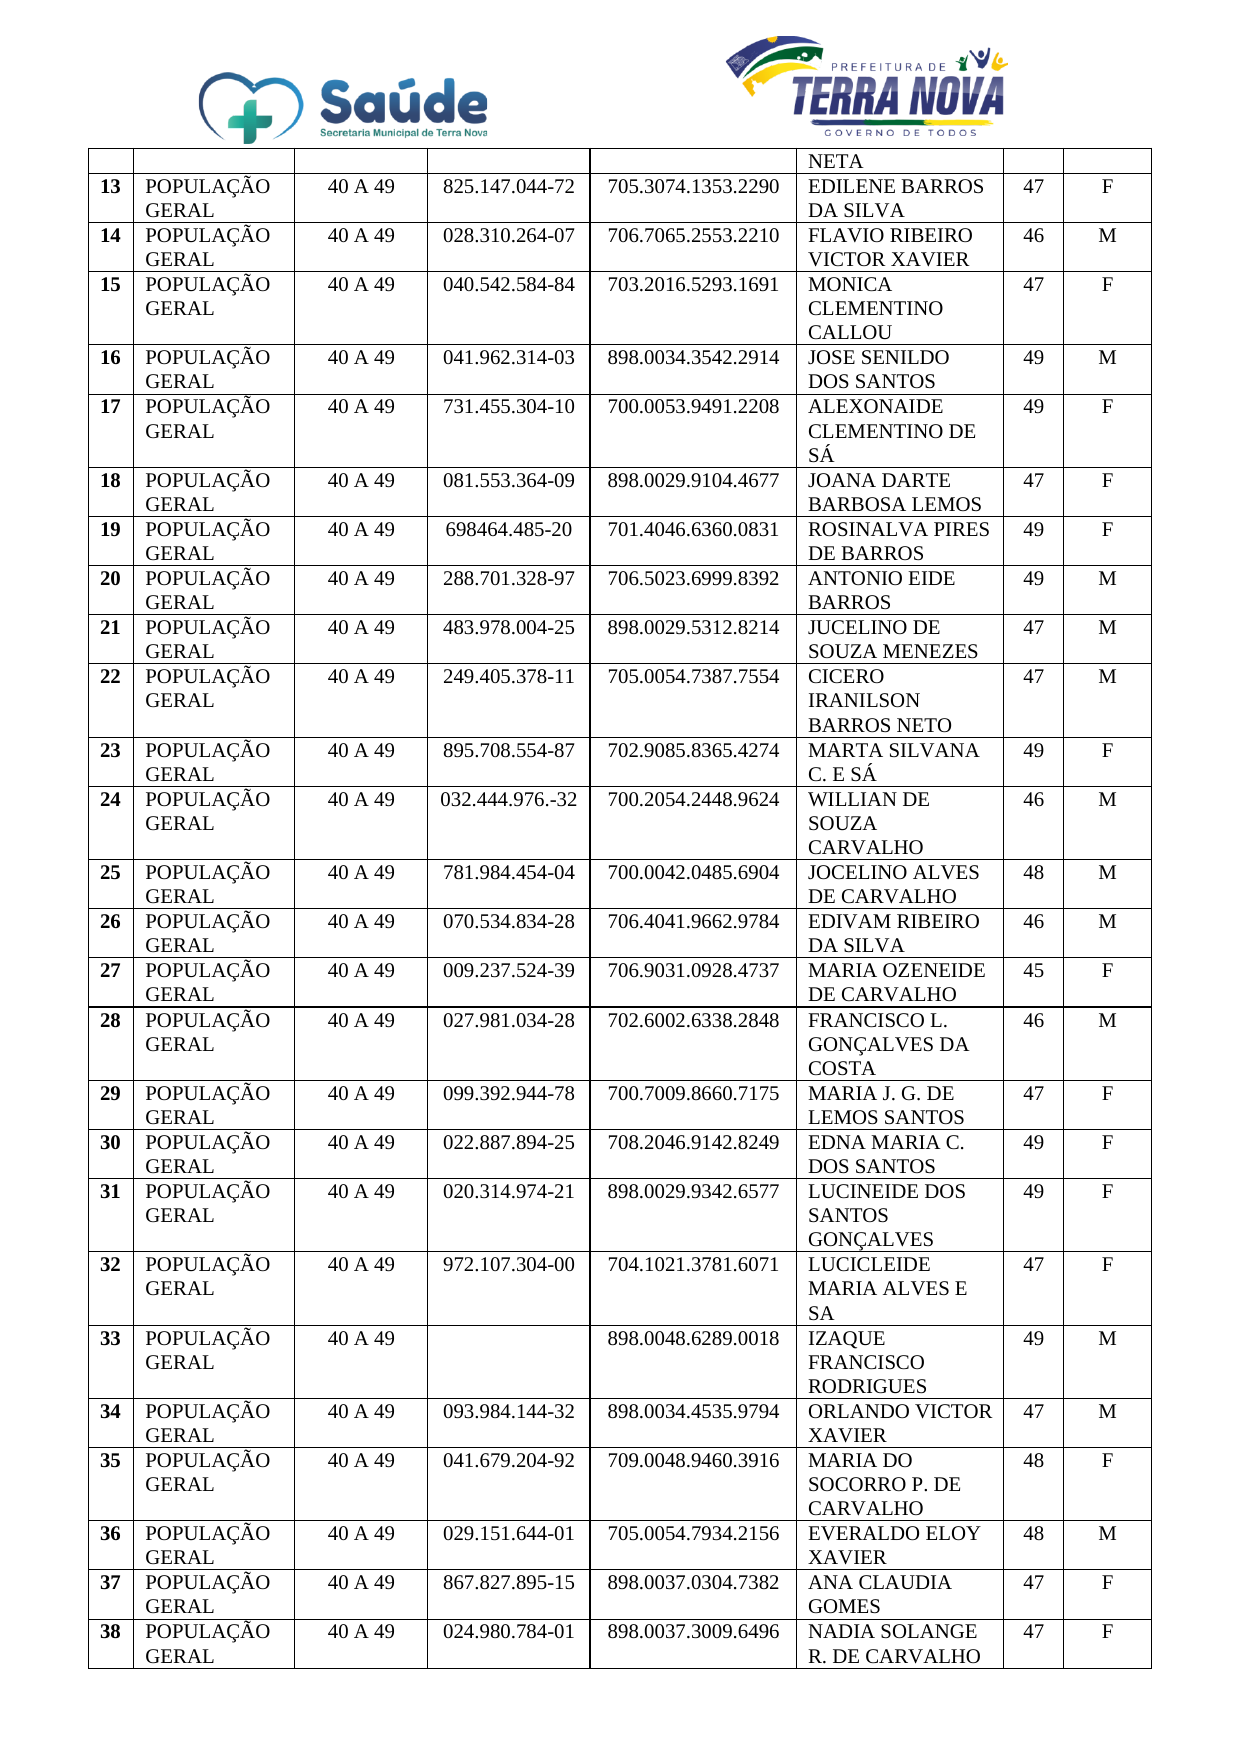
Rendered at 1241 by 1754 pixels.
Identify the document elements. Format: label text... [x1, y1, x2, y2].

table_cell FLAVIO RIBEIRO VICTOR XAVIER [797, 223, 1003, 271]
table_cell 40 A 49 [295, 787, 427, 859]
table_cell 47 [1004, 1570, 1063, 1618]
table_cell 825.147.044-72 [428, 174, 589, 222]
table_cell 40 A 49 [295, 1399, 427, 1447]
table_cell EVERALDO ELOY XAVIER [797, 1521, 1003, 1569]
table_cell POPULAÇÃO GERAL [134, 395, 294, 467]
table_cell 706.5023.6999.8392 [591, 566, 796, 614]
table_cell EDNA MARIA C. DOS SANTOS [797, 1130, 1003, 1178]
table_cell POPULAÇÃO GERAL [134, 174, 294, 222]
table_cell M [1064, 223, 1151, 271]
table_cell F [1064, 1448, 1151, 1520]
table_cell [428, 149, 589, 173]
table_cell 705.0054.7387.7554 [591, 664, 796, 737]
table_cell 249.405.378-11 [428, 664, 589, 737]
table_cell 47 [1004, 615, 1063, 663]
table_cell F [1064, 958, 1151, 1006]
table_cell MARIA J. G. DE LEMOS SANTOS [797, 1081, 1003, 1129]
table_cell F [1064, 395, 1151, 467]
table_cell 40 A 49 [295, 468, 427, 516]
table_cell POPULAÇÃO GERAL [134, 468, 294, 516]
table_cell 40 A 49 [295, 958, 427, 1006]
table_cell M [1064, 909, 1151, 957]
table_cell M [1064, 664, 1151, 737]
table_cell 40 A 49 [295, 1326, 427, 1398]
table_cell 24 [89, 787, 133, 859]
table_cell 49 [1004, 395, 1063, 467]
table_cell 13 [89, 174, 133, 222]
table_cell 46 [1004, 787, 1063, 859]
table_cell 25 [89, 860, 133, 908]
table_cell F [1064, 1570, 1151, 1618]
table_cell 40 A 49 [295, 566, 427, 614]
table_cell F [1064, 738, 1151, 786]
table_cell 45 [1004, 958, 1063, 1006]
table_cell POPULAÇÃO GERAL [134, 738, 294, 786]
table_cell 40 A 49 [295, 517, 427, 565]
table_cell [428, 1326, 589, 1398]
table_cell 35 [89, 1448, 133, 1520]
table_cell POPULAÇÃO GERAL [134, 860, 294, 908]
table_cell 099.392.944-78 [428, 1081, 589, 1129]
table_cell 47 [1004, 174, 1063, 222]
table_cell F [1064, 468, 1151, 516]
table_cell 705.0054.7934.2156 [591, 1521, 796, 1569]
table_cell 21 [89, 615, 133, 663]
table_cell F [1064, 1130, 1151, 1178]
table_cell 700.2054.2448.9624 [591, 787, 796, 859]
table_cell MARIA OZENEIDE DE CARVALHO [797, 958, 1003, 1006]
table_cell 33 [89, 1326, 133, 1398]
table_cell 022.887.894-25 [428, 1130, 589, 1178]
table_cell JOANA DARTE BARBOSA LEMOS [797, 468, 1003, 516]
table_cell 34 [89, 1399, 133, 1447]
table_cell EDILENE BARROS DA SILVA [797, 174, 1003, 222]
table_cell POPULAÇÃO GERAL [134, 1399, 294, 1447]
table_cell 49 [1004, 1130, 1063, 1178]
table_cell 36 [89, 1521, 133, 1569]
table_cell POPULAÇÃO GERAL [134, 1252, 294, 1324]
table_cell 704.1021.3781.6071 [591, 1252, 796, 1324]
table_cell 40 A 49 [295, 1620, 427, 1668]
table_cell 898.0034.4535.9794 [591, 1399, 796, 1447]
table_cell 47 [1004, 1252, 1063, 1324]
table_cell 40 A 49 [295, 1448, 427, 1520]
table_cell EDIVAM RIBEIRO DA SILVA [797, 909, 1003, 957]
table_cell ORLANDO VICTOR XAVIER [797, 1399, 1003, 1447]
table_cell 483.978.004-25 [428, 615, 589, 663]
table_cell 40 A 49 [295, 909, 427, 957]
table_cell [134, 149, 294, 173]
table_cell POPULAÇÃO GERAL [134, 958, 294, 1006]
table_cell 898.0034.3542.2914 [591, 345, 796, 393]
table_cell 781.984.454-04 [428, 860, 589, 908]
table_cell 49 [1004, 738, 1063, 786]
table_cell POPULAÇÃO GERAL [134, 1081, 294, 1129]
table_cell 898.0037.3009.6496 [591, 1620, 796, 1668]
table_cell 49 [1004, 345, 1063, 393]
table_cell [591, 149, 796, 173]
table_cell 47 [1004, 1399, 1063, 1447]
table_cell 705.3074.1353.2290 [591, 174, 796, 222]
table_cell 702.9085.8365.4274 [591, 738, 796, 786]
table_cell 024.980.784-01 [428, 1620, 589, 1668]
table_cell POPULAÇÃO GERAL [134, 1130, 294, 1178]
table_cell 48 [1004, 860, 1063, 908]
table_cell 040.542.584-84 [428, 272, 589, 344]
table_cell 47 [1004, 1620, 1063, 1668]
table_cell F [1064, 272, 1151, 344]
table_cell NADIA SOLANGE R. DE CARVALHO [797, 1620, 1003, 1668]
table_cell 40 A 49 [295, 345, 427, 393]
table_cell WILLIAN DE SOUZA CARVALHO [797, 787, 1003, 859]
table_cell POPULAÇÃO GERAL [134, 223, 294, 271]
table_cell JOSE SENILDO DOS SANTOS [797, 345, 1003, 393]
table_cell LUCICLEIDE MARIA ALVES E SA [797, 1252, 1003, 1324]
table_cell 706.9031.0928.4737 [591, 958, 796, 1006]
table_cell 709.0048.9460.3916 [591, 1448, 796, 1520]
table_cell 867.827.895-15 [428, 1570, 589, 1618]
table_cell 48 [1004, 1448, 1063, 1520]
table_cell 23 [89, 738, 133, 786]
table_cell 703.2016.5293.1691 [591, 272, 796, 344]
table_cell FRANCISCO L. GONÇALVES DA COSTA [797, 1008, 1003, 1080]
table_cell 47 [1004, 1081, 1063, 1129]
table_cell POPULAÇÃO GERAL [134, 1620, 294, 1668]
table_cell IZAQUE FRANCISCO RODRIGUES [797, 1326, 1003, 1398]
table_cell 895.708.554-87 [428, 738, 589, 786]
table_cell 898.0029.9104.4677 [591, 468, 796, 516]
table_cell F [1064, 1620, 1151, 1668]
table_cell POPULAÇÃO GERAL [134, 345, 294, 393]
table_cell 40 A 49 [295, 738, 427, 786]
table_cell F [1064, 1252, 1151, 1324]
table_cell M [1064, 787, 1151, 859]
table_cell POPULAÇÃO GERAL [134, 1448, 294, 1520]
table_cell 706.4041.9662.9784 [591, 909, 796, 957]
table_cell 898.0048.6289.0018 [591, 1326, 796, 1398]
table_cell M [1064, 1326, 1151, 1398]
table_cell 702.6002.6338.2848 [591, 1008, 796, 1080]
table_cell 18 [89, 468, 133, 516]
table_cell 47 [1004, 664, 1063, 737]
table_cell 700.0053.9491.2208 [591, 395, 796, 467]
table_cell 37 [89, 1570, 133, 1618]
table_cell JOCELINO ALVES DE CARVALHO [797, 860, 1003, 908]
table_cell 46 [1004, 223, 1063, 271]
table_cell NETA [797, 149, 1003, 173]
table_cell 22 [89, 664, 133, 737]
table_cell 40 A 49 [295, 1008, 427, 1080]
table_cell POPULAÇÃO GERAL [134, 615, 294, 663]
table_cell [1064, 149, 1151, 173]
table_cell POPULAÇÃO GERAL [134, 566, 294, 614]
table_cell 40 A 49 [295, 1252, 427, 1324]
table_cell 32 [89, 1252, 133, 1324]
table_cell M [1064, 860, 1151, 908]
table_cell 40 A 49 [295, 174, 427, 222]
table_cell 20 [89, 566, 133, 614]
table_cell [89, 149, 133, 173]
table_cell POPULAÇÃO GERAL [134, 517, 294, 565]
table_cell 020.314.974-21 [428, 1179, 589, 1251]
table_cell POPULAÇÃO GERAL [134, 787, 294, 859]
table_cell F [1064, 517, 1151, 565]
table_cell 706.7065.2553.2210 [591, 223, 796, 271]
table_cell 47 [1004, 468, 1063, 516]
table_cell 701.4046.6360.0831 [591, 517, 796, 565]
table_cell POPULAÇÃO GERAL [134, 1179, 294, 1251]
table_cell 26 [89, 909, 133, 957]
table_cell 31 [89, 1179, 133, 1251]
table_cell POPULAÇÃO GERAL [134, 664, 294, 737]
table_cell 48 [1004, 1521, 1063, 1569]
table_cell 28 [89, 1008, 133, 1080]
table_cell LUCINEIDE DOS SANTOS GONÇALVES [797, 1179, 1003, 1251]
table_cell 898.0029.5312.8214 [591, 615, 796, 663]
table_cell M [1064, 1008, 1151, 1080]
table_cell 17 [89, 395, 133, 467]
table_cell F [1064, 1081, 1151, 1129]
table_cell 40 A 49 [295, 1570, 427, 1618]
table_cell 708.2046.9142.8249 [591, 1130, 796, 1178]
table_cell 40 A 49 [295, 1179, 427, 1251]
table_cell MARTA SILVANA C. E SÁ [797, 738, 1003, 786]
table_cell 041.962.314-03 [428, 345, 589, 393]
table_cell 070.534.834-28 [428, 909, 589, 957]
table_cell 47 [1004, 272, 1063, 344]
table_cell 700.0042.0485.6904 [591, 860, 796, 908]
table_cell 46 [1004, 909, 1063, 957]
table_cell 009.237.524-39 [428, 958, 589, 1006]
table_cell 38 [89, 1620, 133, 1668]
table_cell 731.455.304-10 [428, 395, 589, 467]
table_cell M [1064, 615, 1151, 663]
table_cell POPULAÇÃO GERAL [134, 272, 294, 344]
table_cell 40 A 49 [295, 1081, 427, 1129]
table_cell 027.981.034-28 [428, 1008, 589, 1080]
table_cell ANA CLAUDIA GOMES [797, 1570, 1003, 1618]
table_cell 40 A 49 [295, 1130, 427, 1178]
table_cell ANTONIO EIDE BARROS [797, 566, 1003, 614]
table_cell 14 [89, 223, 133, 271]
table_cell JUCELINO DE SOUZA MENEZES [797, 615, 1003, 663]
table_cell 032.444.976.-32 [428, 787, 589, 859]
table_cell 49 [1004, 566, 1063, 614]
table_cell CICERO IRANILSON BARROS NETO [797, 664, 1003, 737]
table_cell 972.107.304-00 [428, 1252, 589, 1324]
table_cell POPULAÇÃO GERAL [134, 1008, 294, 1080]
table_cell 30 [89, 1130, 133, 1178]
table_cell 27 [89, 958, 133, 1006]
table_cell 40 A 49 [295, 272, 427, 344]
table_cell 700.7009.8660.7175 [591, 1081, 796, 1129]
table_cell 40 A 49 [295, 615, 427, 663]
table_cell 40 A 49 [295, 1521, 427, 1569]
table_cell MARIA DO SOCORRO P. DE CARVALHO [797, 1448, 1003, 1520]
table_cell 15 [89, 272, 133, 344]
table_cell 898.0029.9342.6577 [591, 1179, 796, 1251]
table_cell 19 [89, 517, 133, 565]
table_cell MONICA CLEMENTINO CALLOU [797, 272, 1003, 344]
table_cell 698464.485-20 [428, 517, 589, 565]
table_cell 16 [89, 345, 133, 393]
table_cell 028.310.264-07 [428, 223, 589, 271]
table_cell 40 A 49 [295, 664, 427, 737]
table_cell 029.151.644-01 [428, 1521, 589, 1569]
table_cell 49 [1004, 517, 1063, 565]
table_cell 49 [1004, 1179, 1063, 1251]
table_cell F [1064, 1179, 1151, 1251]
table_cell POPULAÇÃO GERAL [134, 909, 294, 957]
table_cell M [1064, 1399, 1151, 1447]
table_cell POPULAÇÃO GERAL [134, 1326, 294, 1398]
table_cell [295, 149, 427, 173]
table_cell 40 A 49 [295, 395, 427, 467]
table_cell ALEXONAIDE CLEMENTINO DE SÁ [797, 395, 1003, 467]
table_cell F [1064, 174, 1151, 222]
table_cell POPULAÇÃO GERAL [134, 1521, 294, 1569]
table_cell 46 [1004, 1008, 1063, 1080]
table_cell M [1064, 566, 1151, 614]
table_cell 898.0037.0304.7382 [591, 1570, 796, 1618]
table_cell 40 A 49 [295, 223, 427, 271]
table_cell 041.679.204-92 [428, 1448, 589, 1520]
table_cell 49 [1004, 1326, 1063, 1398]
table_cell 40 A 49 [295, 860, 427, 908]
table_cell 288.701.328-97 [428, 566, 589, 614]
table_cell [1004, 149, 1063, 173]
table_cell 29 [89, 1081, 133, 1129]
table_cell M [1064, 1521, 1151, 1569]
table_cell 081.553.364-09 [428, 468, 589, 516]
table_cell M [1064, 345, 1151, 393]
table_cell POPULAÇÃO GERAL [134, 1570, 294, 1618]
table_cell ROSINALVA PIRES DE BARROS [797, 517, 1003, 565]
table_cell 093.984.144-32 [428, 1399, 589, 1447]
